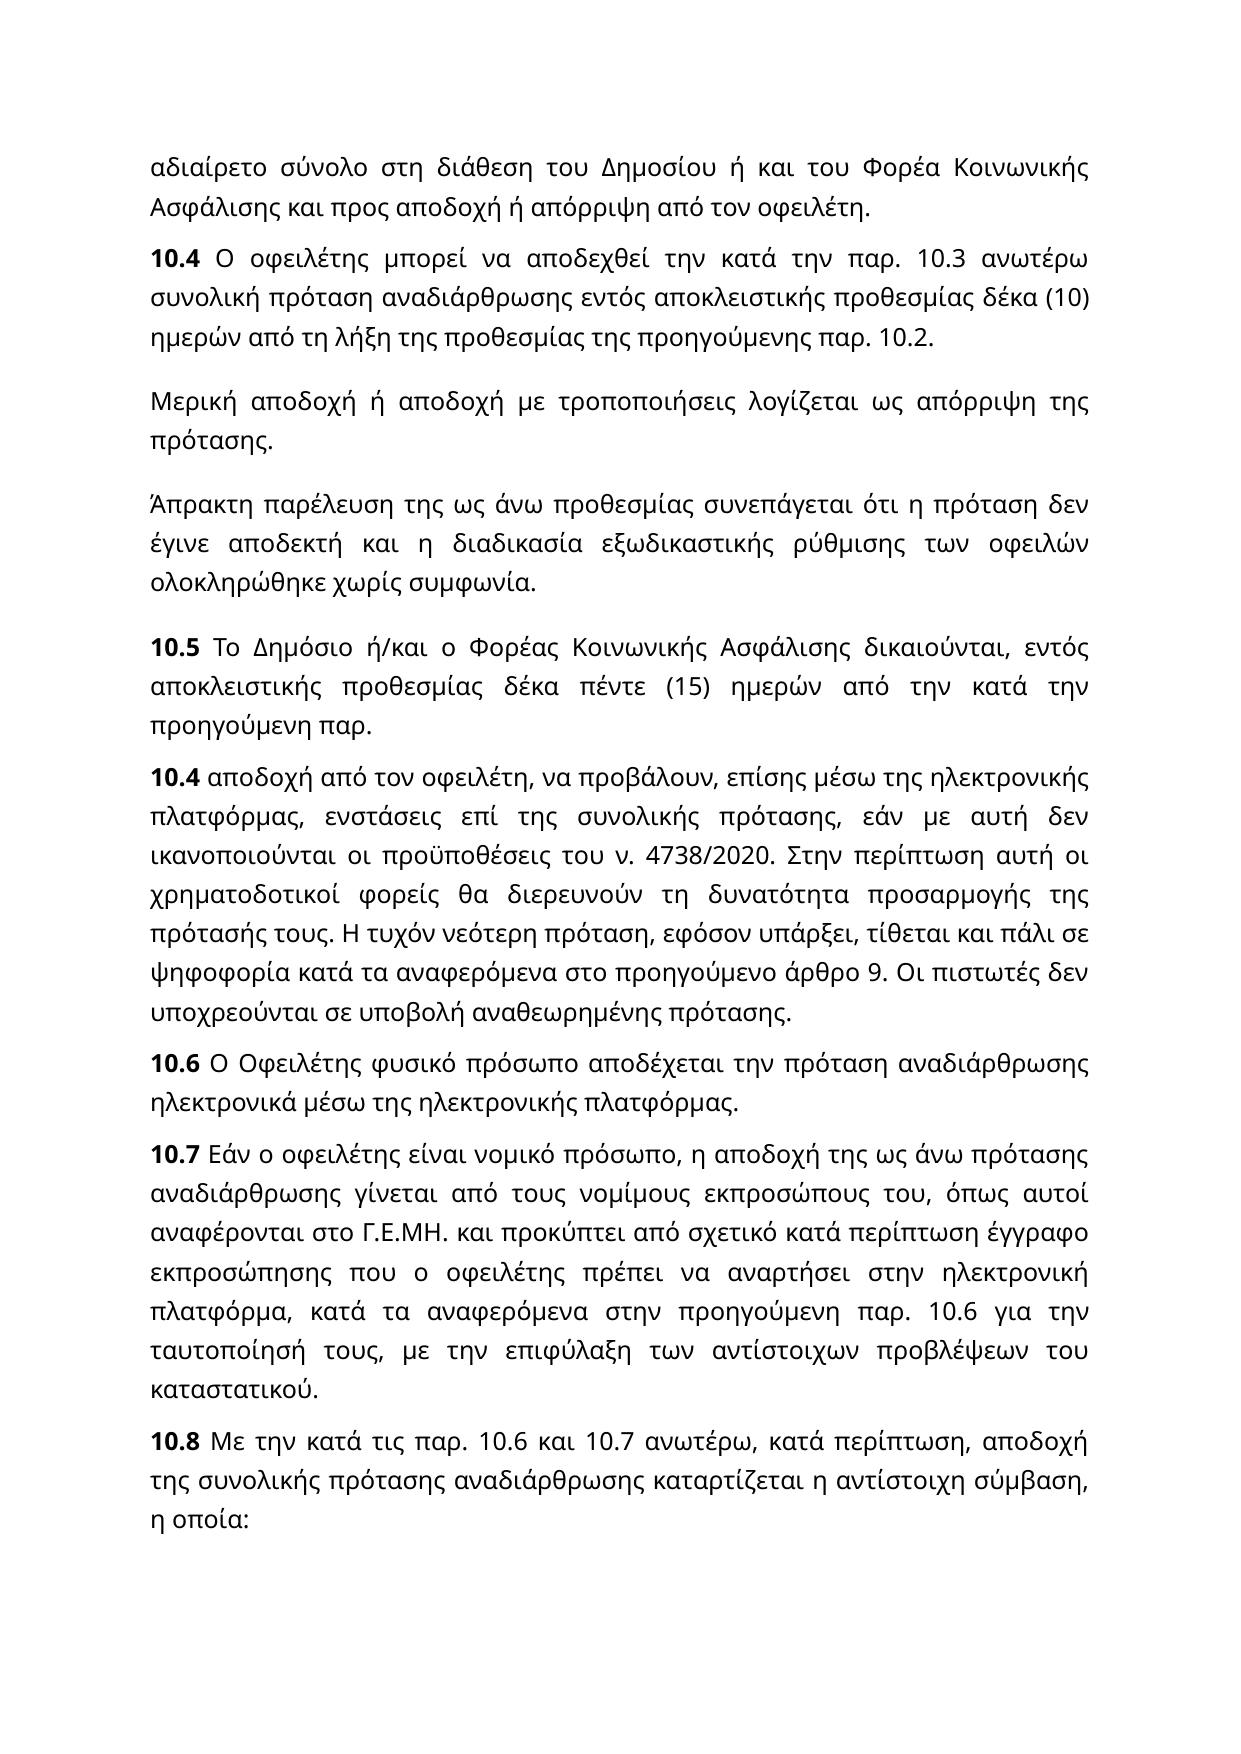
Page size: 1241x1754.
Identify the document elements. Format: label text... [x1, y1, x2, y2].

text 10.8 Με την κατά τις παρ. 10.6 και 10.7 ανωτέρω, κατά περίπτωση, αποδοχή της συνολικής πρότασης αναδιάρθρωσης καταρτίζεται η αντίστοιχη σύμβαση, η οποία: [150, 1423, 1090, 1536]
text 10.7 Εάν ο οφειλέτης είναι νομικό πρόσωπο, η αποδοχή της ως άνω πρότασης αναδιάρθρωσης γίνεται από τους νομίμους εκπροσώπους του, όπως αυτοί αναφέρονται στο Γ.Ε.ΜΗ. και προκύπτει από σχετικό κατά περίπτωση έγγραφο εκπροσώπησης που ο οφειλέτης πρέπει να αναρτήσει στην ηλεκτρονική πλατφόρμα, κατά τα αναφερόμενα στην προηγούμενη παρ. 10.6 για την ταυτοποίησή τους, με την επιφύλαξη των αντίστοιχων προβλέψεων του καταστατικού. [150, 1137, 1090, 1406]
text Μερική αποδοχή ή αποδοχή με τροποποιήσεις λογίζεται ως απόρριψη της πρότασης. [150, 383, 1090, 457]
text 10.4 αποδοχή από τον οφειλέτη, να προβάλουν, επίσης μέσω της ηλεκτρονικής πλατφόρμας, ενστάσεις επί της συνολικής πρότασης, εάν με αυτή δεν ικανοποιούνται οι προϋποθέσεις του ν. 4738/2020. Στην περίπτωση αυτή οι χρηματοδοτικοί φορείς θα διερευνούν τη δυνατότητα προσαρμογής της πρότασής τους. Η τυχόν νεότερη πρόταση, εφόσον υπάρξει, τίθεται και πάλι σε ψηφοφορία κατά τα αναφερόμενα στο προηγούμενο άρθρο 9. Οι πιστωτές δεν υποχρεούνται σε υποβολή αναθεωρημένης πρότασης. [150, 759, 1090, 1028]
text Άπρακτη παρέλευση της ως άνω προθεσμίας συνεπάγεται ότι η πρόταση δεν έγινε αποδεκτή και η διαδικασία εξωδικαστικής ρύθμισης των οφειλών ολοκληρώθηκε χωρίς συμφωνία. [150, 487, 1090, 599]
text 10.5 Το Δημόσιο ή/και ο Φορέας Κοινωνικής Ασφάλισης δικαιούνται, εντός αποκλειστικής προθεσμίας δέκα πέντε (15) ημερών από την κατά την προηγούμενη παρ. [150, 629, 1090, 742]
text 10.4 Ο οφειλέτης μπορεί να αποδεχθεί την κατά την παρ. 10.3 ανωτέρω συνολική πρόταση αναδιάρθρωσης εντός αποκλειστικής προθεσμίας δέκα (10) ημερών από τη λήξη της προθεσμίας της προηγούμενης παρ. 10.2. [150, 241, 1090, 353]
text 10.6 Ο Οφειλέτης φυσικό πρόσωπο αποδέχεται την πρόταση αναδιάρθρωσης ηλεκτρονικά μέσω της ηλεκτρονικής πλατφόρμας. [150, 1046, 1090, 1119]
text αδιαίρετο σύνολο στη διάθεση του Δημοσίου ή και του Φορέα Κοινωνικής Ασφάλισης και προς αποδοχή ή απόρριψη από τον οφειλέτη. [150, 150, 1090, 223]
